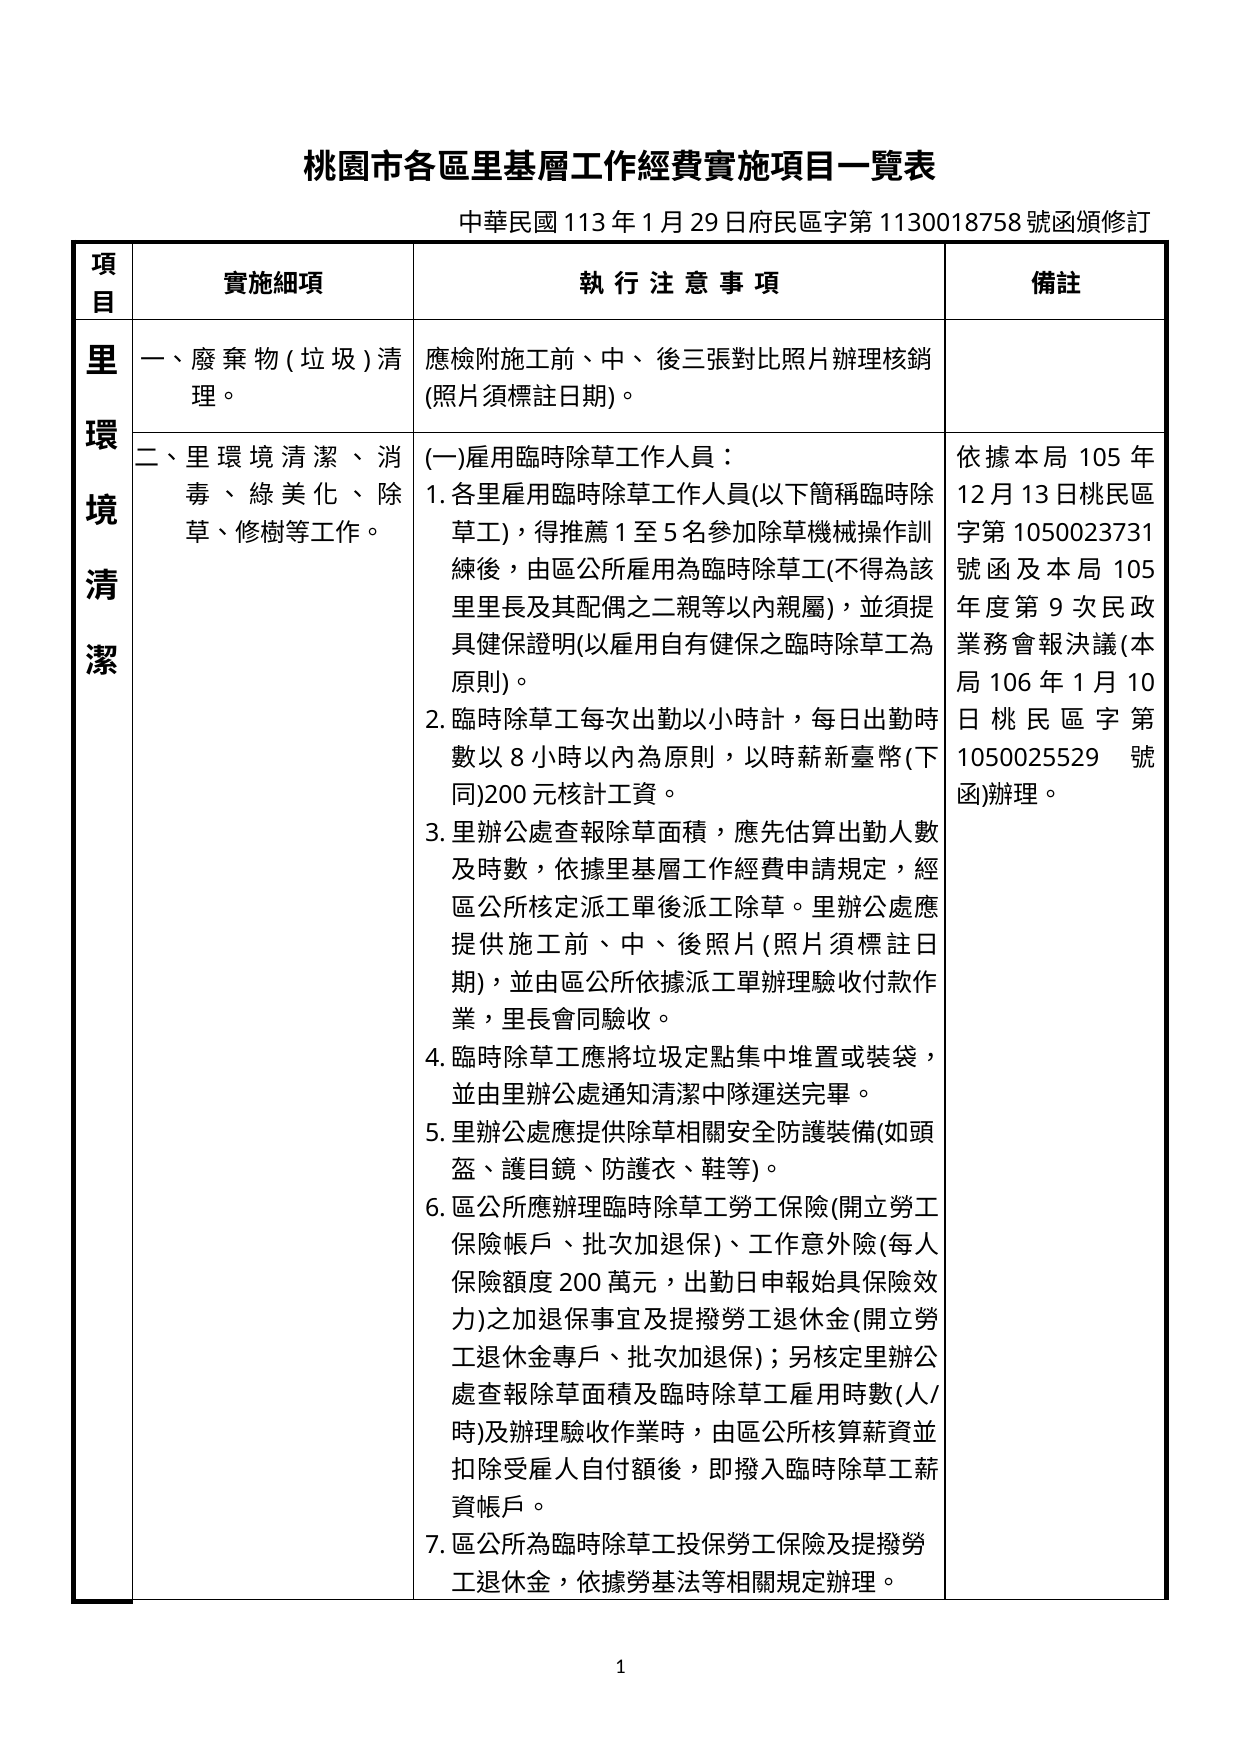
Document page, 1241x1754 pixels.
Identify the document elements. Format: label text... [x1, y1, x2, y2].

table_cell 里環境清潔、消毒、綠美化、除草、修樹等工作。 [133, 433, 413, 1599]
table_cell 里環境清潔 [76, 320, 132, 1599]
table_header 項目 [76, 244, 132, 319]
table_cell 廢棄物(垃圾)清理。 [133, 320, 413, 432]
table_cell 依據本局105年12月13日桃民區字第1050023731號函及本局105年度第9次民政業務會報決議(本局106年1月10日桃民區字第1050025529號函)辦理。 [946, 433, 1164, 1599]
table_header 備註 [946, 244, 1164, 319]
table_header 執行注意事項 [414, 244, 944, 319]
text 中華民國113年1月29日府民區字第1130018758號函頒修訂 [89, 202, 1152, 239]
table_cell 應檢附施工前、中、 後三張對比照片辦理核銷(照片須標註日期)。 [414, 320, 944, 432]
table_header 實施細項 [133, 244, 413, 319]
table_cell (一)雇用臨時除草工作人員： 各里雇用臨時除草工作人員(以下簡稱臨時除草工)，得推薦1至5名參加除草機械操作訓練後，由區公所雇用為臨時除草工(不得為該里里長及其配偶之二親等以內親屬)，並須提具健保證明(以雇用自有健保之臨時除草工為原則)。 臨時除草工每次出勤以小時計，每日出勤時數以8小時以內為原則，以時薪新臺幣(下同)200元核計工資。 里辦公處查報除草面積，應先估算出勤人數及時數，依據里基層工作經費申請規定，經區公所核定派工單後派工除草。里辦公處應提供施工前、中、後照片(照片須標註日期)，並由區公所依據派工單辦理驗收付款作業，里長會同驗收。 臨時除草工應將垃圾定點集中堆置或裝袋，並由里辦公處通知清潔中隊運送完畢。 里辦公處應提供除草相關安全防護裝備(如頭盔、護目鏡、防護衣、鞋等)。 區公所應辦理臨時除草工勞工保險(開立勞工保險帳戶、批次加退保)、工作意外險(每人保險額度200萬元，出勤日申報始具保險效力)之加退保事宜及提撥勞工退休金(開立勞工退休金專戶、批次加退保)；另核定里辦公處查報除草面積及臨時除草工雇用時數(人/時)及辦理驗收作業時，由區公所核算薪資並扣除受雇人自付額後，即撥入臨時除草工薪資帳戶。 區公所為臨時除草工投保勞工保險及提撥勞工退休金，依據勞基法等相關規定辦理。 區公所辦理里環境清潔工作得以開口合約、小額採購或雇用臨時除草工方式辦理。 本臨時除草工時薪、保險費、安全防護裝備等相關費用以里基層工作經費項下支應。 本項其餘工作均應檢附施工前、中、 後三張對比照片辦理核銷(照片須標註日期)。 [414, 433, 944, 1599]
table_cell [946, 320, 1164, 432]
text 桃園市各區里基層工作經費實施項目一覽表 [89, 127, 1152, 202]
